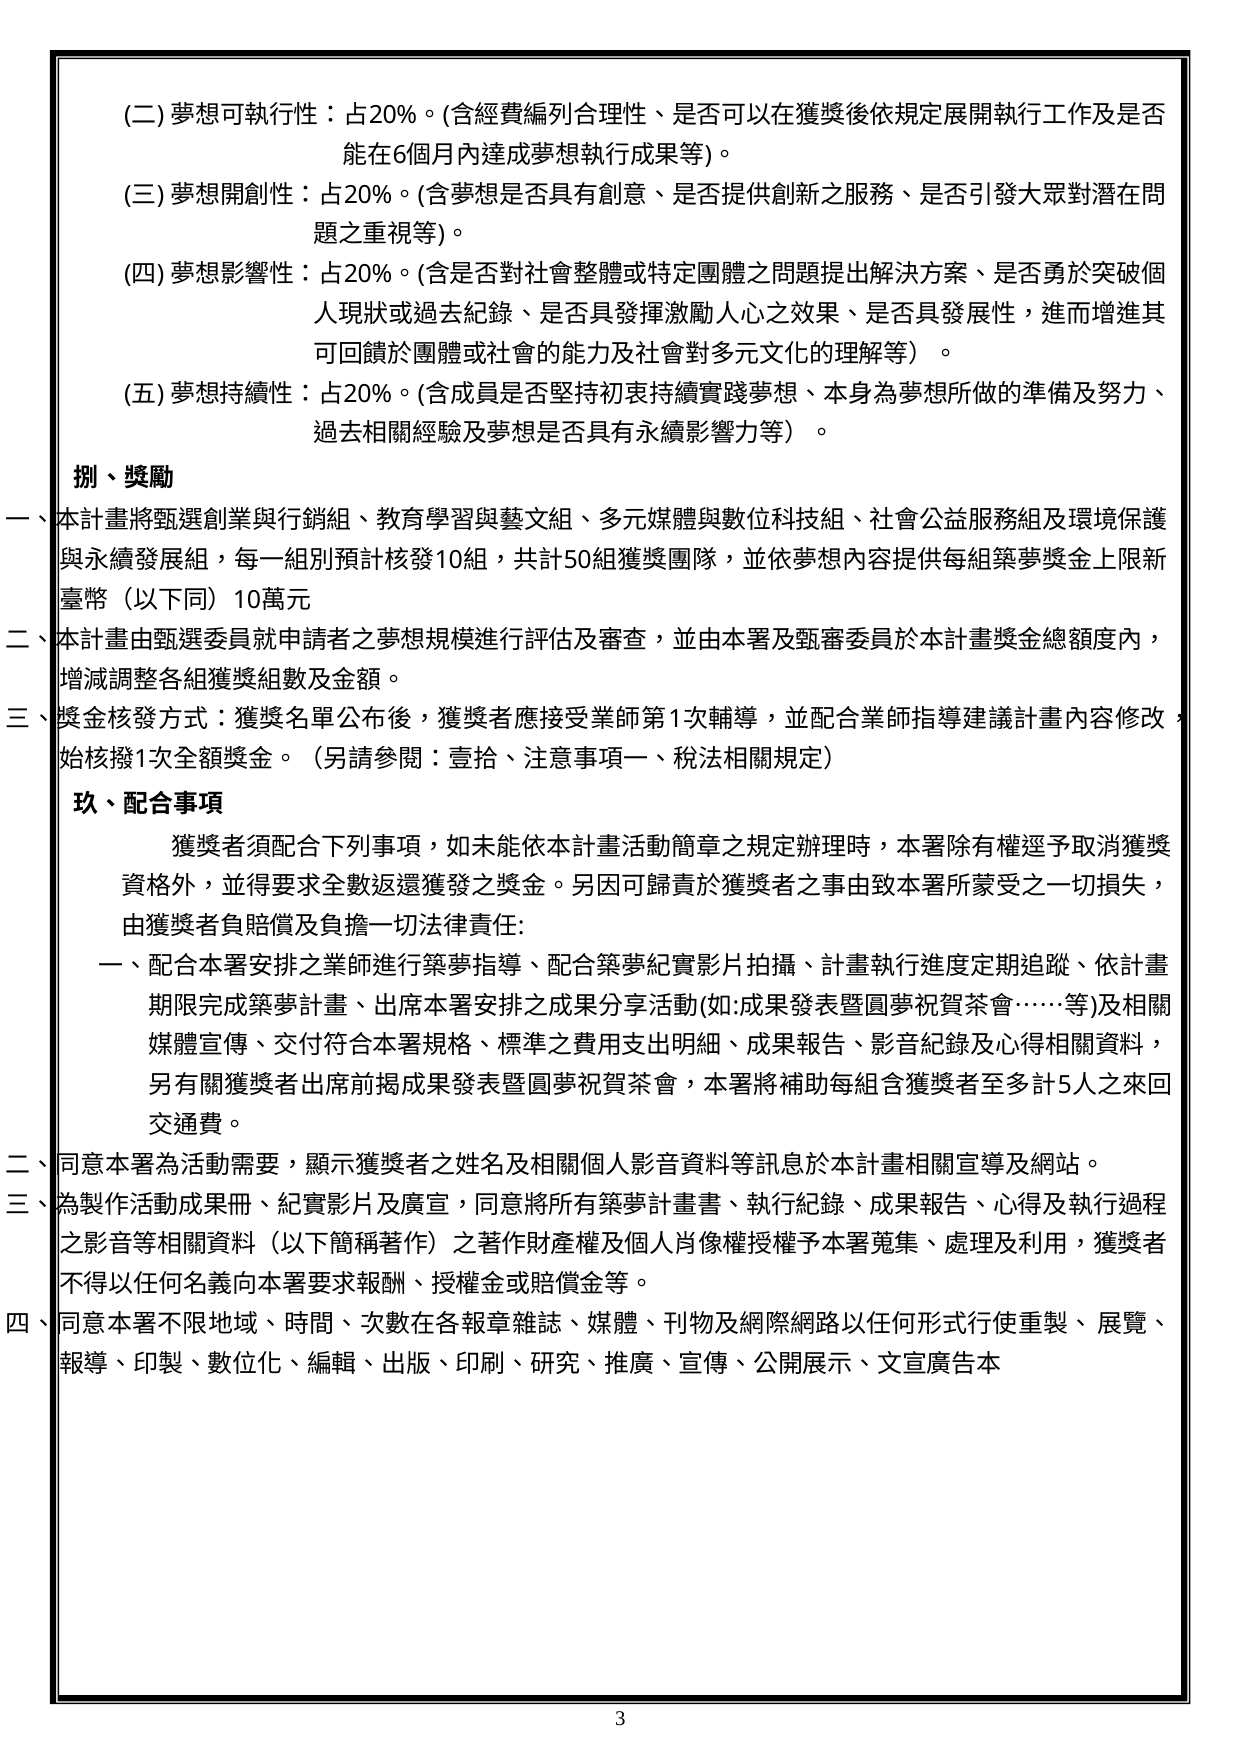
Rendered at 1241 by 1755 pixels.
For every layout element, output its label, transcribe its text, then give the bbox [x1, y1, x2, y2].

text 一、本計畫將甄選創業與行銷組、教育學習與藝文組、多元媒體與數位科技組、社會公益服務組及環境保護與永續發展組，每一組別預計核發10組，共計50組獲獎團隊，並依夢想內容提供每組築夢獎金上限新臺幣（以下同）10萬元 [6, 500, 49, 616]
text (四) 夢想影響性：占20%。(含是否對社會整體或特定團體之問題提出解決方案、是否勇於突破個人現狀或過去紀錄、是否具發揮激勵人心之效果、是否具發展性，進而增進其可回饋於團體或社會的能力及社會對多元文化的理解等）。 [124, 254, 1167, 369]
text (五) 夢想持續性：占20%。(含成員是否堅持初衷持續實踐夢想、本身為夢想所做的準備及努力、過去相關經驗及夢想是否具有永續影響力等）。 [124, 373, 1173, 449]
text 三、獎金核發方式：獲獎名單公布後，獲獎者應接受業師第1次輔導，並配合業師指導建議計畫內容修改，始核撥1次全額獎金。（另請參閱：壹拾、注意事項一、稅法相關規定） [60, 699, 1167, 775]
text 四、同意本署不限地域、時間、次數在各報章雜誌、媒體、刊物及網際網路以任何形式行使重製、展覽、報導、印製、數位化、編輯、出版、印刷、研究、推廣、宣傳、公開展示、文宣廣告本 [60, 1303, 1173, 1379]
text (二) 夢想可執行性：占20%。(含經費編列合理性、是否可以在獲獎後依規定展開執行工作及是否能在6個月內達成夢想執行成果等)。 [124, 94, 1167, 171]
text 一、本計畫將甄選創業與行銷組、教育學習與藝文組、多元媒體與數位科技組、社會公益服務組及環境保護與永續發展組，每一組別預計核發10組，共計50組獲獎團隊，並依夢想內容提供每組築夢獎金上限新臺幣（以下同）10萬元 [60, 500, 1167, 616]
text 三、為製作活動成果冊、紀實影片及廣宣，同意將所有築夢計畫書、執行紀錄、成果報告、心得及執行過程之影音等相關資料（以下簡稱著作）之著作財產權及個人肖像權授權予本署蒐集、處理及利用，獲獎者不得以任何名義向本署要求報酬、授權金或賠償金等。 [6, 1184, 49, 1300]
text (三) 夢想開創性：占20%。(含夢想是否具有創意、是否提供創新之服務、是否引發大眾對潛在問題之重視等)。 [124, 174, 1167, 250]
text 一、配合本署安排之業師進行築夢指導、配合築夢紀實影片拍攝、計畫執行進度定期追蹤、依計畫期限完成築夢計畫、出席本署安排之成果分享活動(如:成果發表暨圓夢祝賀茶會……等)及相關媒體宣傳、交付符合本署規格、標準之費用支出明細、成果報告、影音紀錄及心得相關資料，另有關獲獎者出席前揭成果發表暨圓夢祝賀茶會，本署將補助每組含獲獎者至多計5人之來回交通費。 [99, 945, 1173, 1141]
subtitle 捌、獎勵 [74, 453, 1181, 495]
text 四、同意本署不限地域、時間、次數在各報章雜誌、媒體、刊物及網際網路以任何形式行使重製、展覽、報導、印製、數位化、編輯、出版、印刷、研究、推廣、宣傳、公開展示、文宣廣告本 [6, 1303, 49, 1379]
text 二、同意本署為活動需要，顯示獲獎者之姓名及相關個人影音資料等訊息於本計畫相關宣導及網站。 [6, 1144, 49, 1181]
text 三、為製作活動成果冊、紀實影片及廣宣，同意將所有築夢計畫書、執行紀錄、成果報告、心得及執行過程之影音等相關資料（以下簡稱著作）之著作財產權及個人肖像權授權予本署蒐集、處理及利用，獲獎者不得以任何名義向本署要求報酬、授權金或賠償金等。 [60, 1184, 1167, 1300]
text 二、本計畫由甄選委員就申請者之夢想規模進行評估及審查，並由本署及甄審委員於本計畫獎金總額度內，增減調整各組獲獎組數及金額。 [60, 619, 1167, 695]
subtitle 玖、配合事項 [74, 778, 1181, 821]
text 二、本計畫由甄選委員就申請者之夢想規模進行評估及審查，並由本署及甄審委員於本計畫獎金總額度內，增減調整各組獲獎組數及金額。 [6, 619, 49, 695]
text 獲獎者須配合下列事項，如未能依本計畫活動簡章之規定辦理時，本署除有權逕予取消獲獎資格外，並得要求全數返還獲發之獎金。另因可歸責於獲獎者之事由致本署所蒙受之一切損失，由獲獎者負賠償及負擔一切法律責任: [121, 826, 1171, 942]
text 三、獎金核發方式：獲獎名單公布後，獲獎者應接受業師第1次輔導，並配合業師指導建議計畫內容修改，始核撥1次全額獎金。（另請參閱：壹拾、注意事項一、稅法相關規定） [6, 699, 49, 775]
text 二、同意本署為活動需要，顯示獲獎者之姓名及相關個人影音資料等訊息於本計畫相關宣導及網站。 [60, 1144, 1166, 1181]
